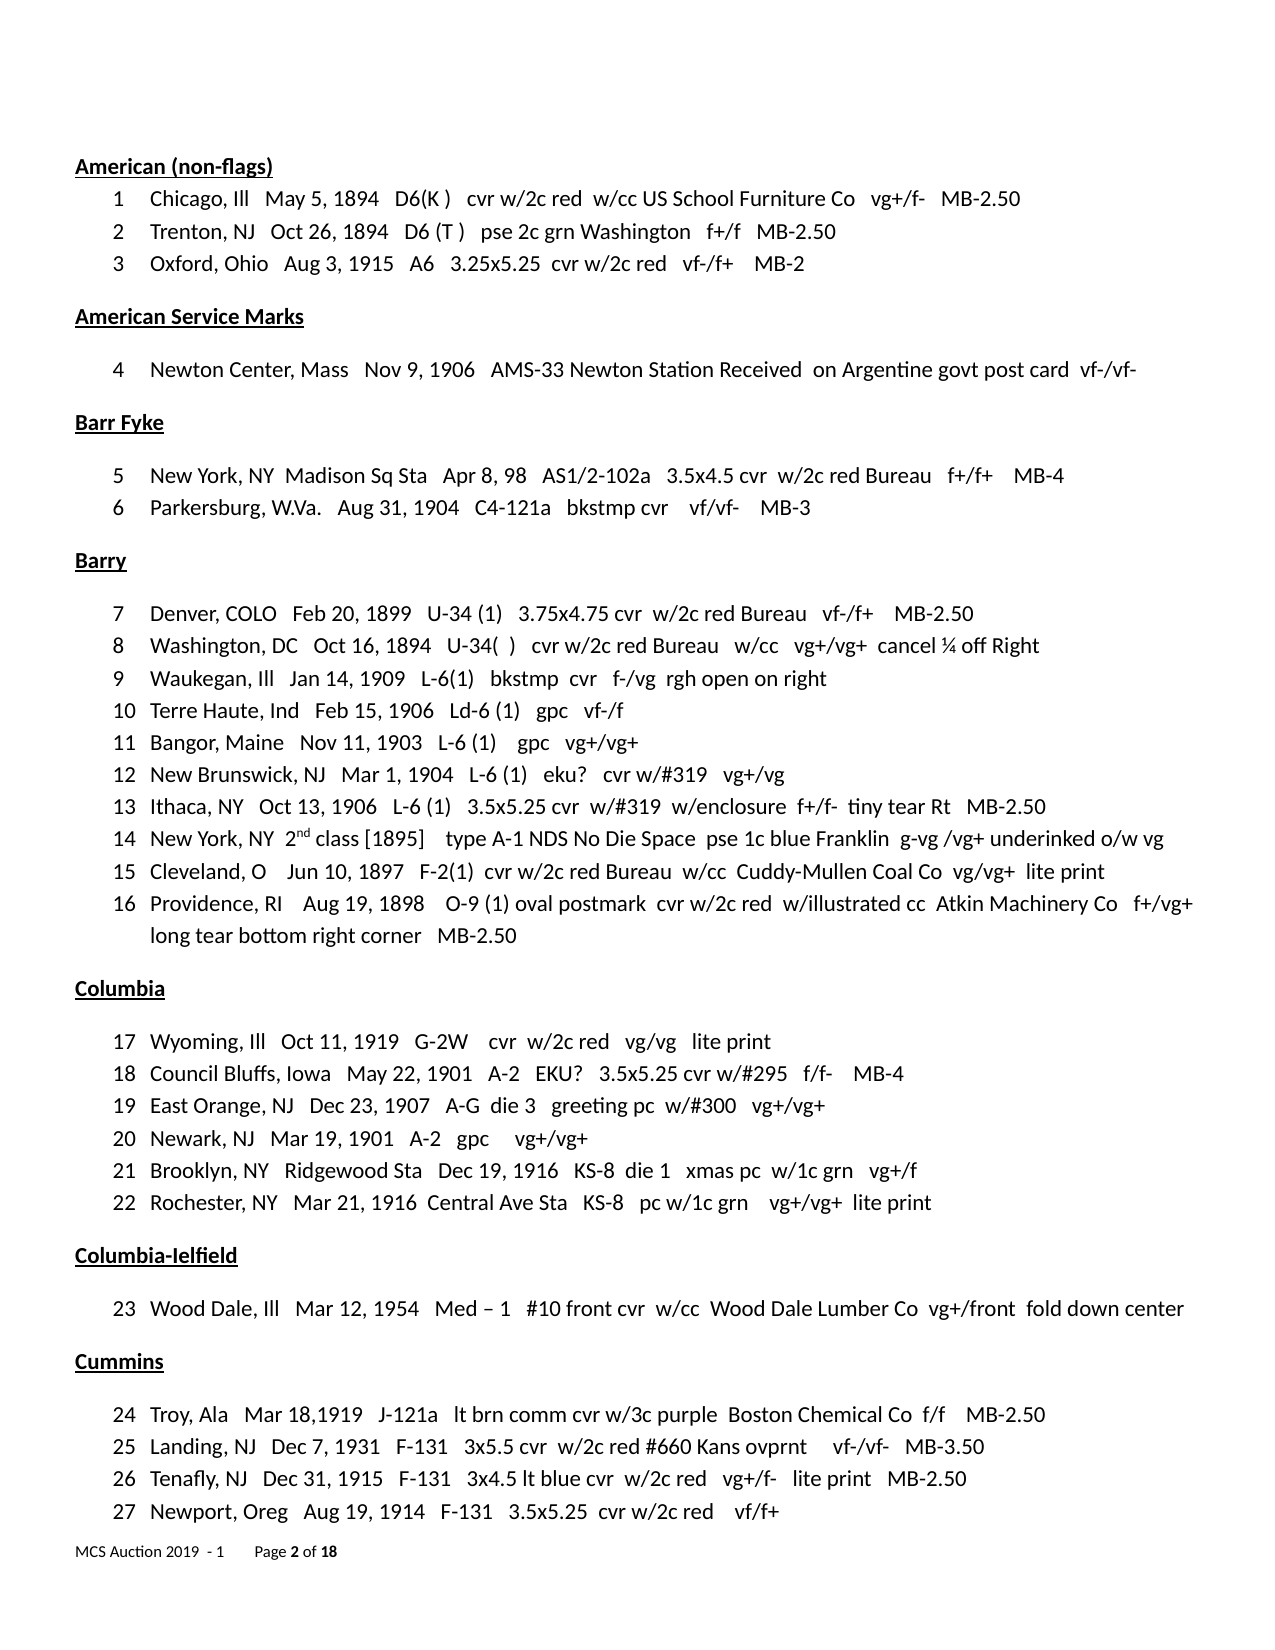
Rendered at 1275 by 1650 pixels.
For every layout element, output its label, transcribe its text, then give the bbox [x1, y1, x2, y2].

list New York, NY 2nd class [1895] type A-1 NDS No Die Space pse 1c blue Franklin g-vg /vg+ underinked o/w vg [112, 824, 1200, 853]
list Parkersburg, W.Va. Aug 31, 1904 C4-121a bkstmp cvr vf/vf- MB-3 [112, 493, 1200, 521]
text Columbia-Ielfield [75, 1241, 1200, 1269]
list Landing, NJ Dec 7, 1931 F-131 3x5.5 cvr w/2c red #660 Kans ovprnt vf-/vf- MB-3.50 [112, 1432, 1200, 1460]
list Wyoming, Ill Oct 11, 1919 G-2W cvr w/2c red vg/vg lite print [112, 1027, 1200, 1055]
list Cleveland, O Jun 10, 1897 F-2(1) cvr w/2c red Bureau w/cc Cuddy-Mullen Coal Co vg/vg+ lite print [112, 857, 1200, 885]
list Newport, Oreg Aug 19, 1914 F-131 3.5x5.25 cvr w/2c red vf/f+ [112, 1497, 1200, 1525]
list Terre Haute, Ind Feb 15, 1906 Ld-6 (1) gpc vf-/f [112, 696, 1200, 724]
list American (non-flags) [75, 152, 1200, 180]
list Bangor, Maine Nov 11, 1903 L-6 (1) gpc vg+/vg+ [112, 728, 1200, 756]
list New York, NY Madison Sq Sta Apr 8, 98 AS1/2-102a 3.5x4.5 cvr w/2c red Bureau f+/f+ MB-4 [112, 461, 1200, 489]
list Newton Center, Mass Nov 9, 1906 AMS-33 Newton Station Received on Argentine govt post card vf-/vf- [112, 355, 1200, 383]
list New Brunswick, NJ Mar 1, 1904 L-6 (1) eku? cvr w/#319 vg+/vg [112, 760, 1200, 788]
list Council Bluffs, Iowa May 22, 1901 A-2 EKU? 3.5x5.25 cvr w/#295 f/f- MB-4 [112, 1059, 1200, 1087]
text Cummins [75, 1347, 1200, 1375]
list Waukegan, Ill Jan 14, 1909 L-6(1) bkstmp cvr f-/vg rgh open on right [112, 664, 1200, 692]
list Providence, RI Aug 19, 1898 O-9 (1) oval postmark cvr w/2c red w/illustrated cc Atkin Machinery Co f+/vg+ long tear bottom right corner MB-2.50 [112, 889, 1200, 949]
list Troy, Ala Mar 18,1919 J-121a lt brn comm cvr w/3c purple Boston Chemical Co f/f MB-2.50 [112, 1400, 1200, 1428]
list Oxford, Ohio Aug 3, 1915 A6 3.25x5.25 cvr w/2c red vf-/f+ MB-2 [112, 249, 1200, 277]
list Brooklyn, NY Ridgewood Sta Dec 19, 1916 KS-8 die 1 xmas pc w/1c grn vg+/f [112, 1156, 1200, 1184]
list Rochester, NY Mar 21, 1916 Central Ave Sta KS-8 pc w/1c grn vg+/vg+ lite print [112, 1188, 1200, 1216]
list Washington, DC Oct 16, 1894 U-34( ) cvr w/2c red Bureau w/cc vg+/vg+ cancel ¼ off Right [112, 631, 1200, 659]
list Tenafly, NJ Dec 31, 1915 F-131 3x4.5 lt blue cvr w/2c red vg+/f- lite print MB-2.50 [112, 1464, 1200, 1493]
list Chicago, Ill May 5, 1894 D6(K ) cvr w/2c red w/cc US School Furniture Co vg+/f- MB-2.50 [112, 184, 1200, 213]
text Barr Fyke [75, 408, 1200, 436]
list Wood Dale, Ill Mar 12, 1954 Med – 1 #10 front cvr w/cc Wood Dale Lumber Co vg+/front fold down center [112, 1294, 1200, 1322]
list Newark, NJ Mar 19, 1901 A-2 gpc vg+/vg+ [112, 1124, 1200, 1152]
text Barry [75, 546, 1200, 574]
list East Orange, NJ Dec 23, 1907 A-G die 3 greeting pc w/#300 vg+/vg+ [112, 1092, 1200, 1119]
text Columbia [75, 974, 1200, 1002]
list Denver, COLO Feb 20, 1899 U-34 (1) 3.75x4.75 cvr w/2c red Bureau vf-/f+ MB-2.50 [112, 599, 1200, 627]
list Ithaca, NY Oct 13, 1906 L-6 (1) 3.5x5.25 cvr w/#319 w/enclosure f+/f- tiny tear Rt MB-2.50 [112, 792, 1200, 820]
list Trenton, NJ Oct 26, 1894 D6 (T ) pse 2c grn Washington f+/f MB-2.50 [112, 217, 1200, 245]
text American Service Marks [75, 302, 1200, 330]
